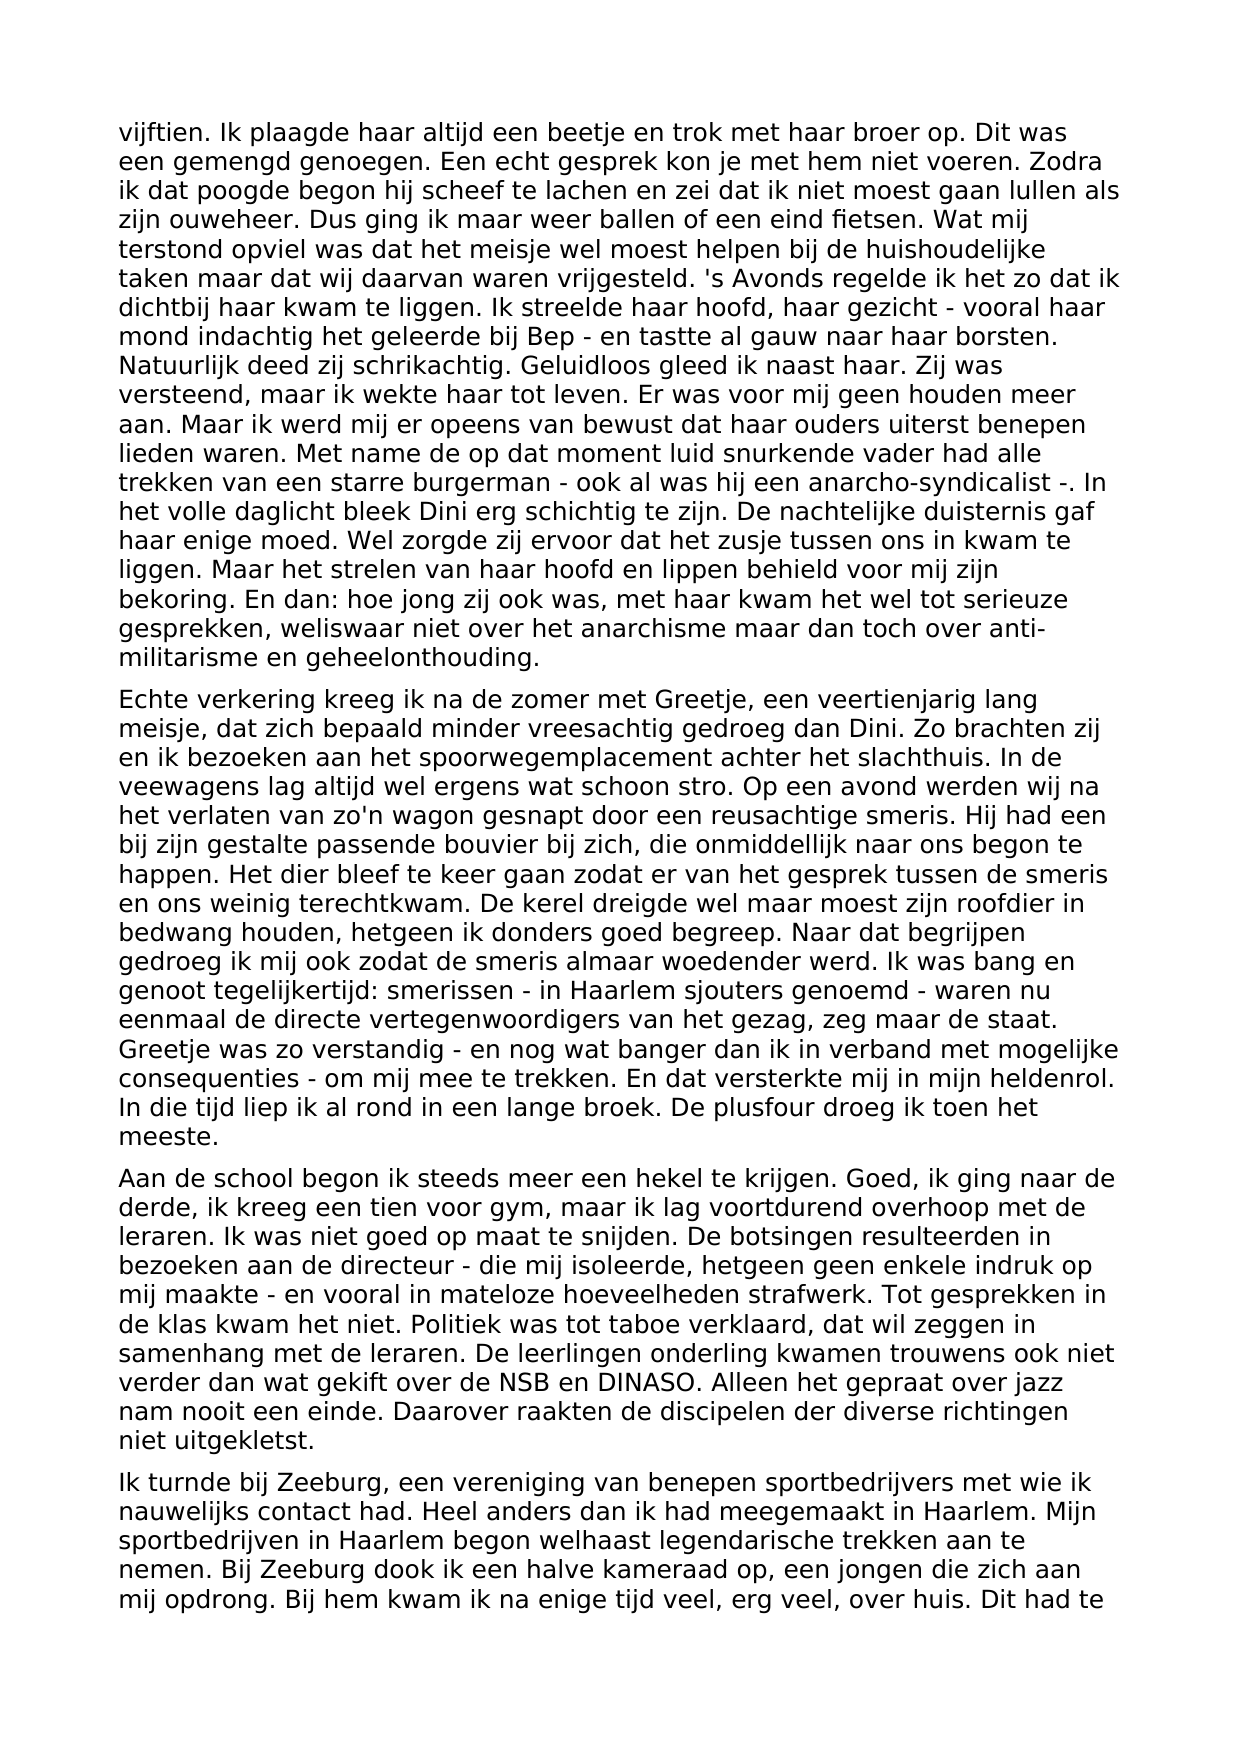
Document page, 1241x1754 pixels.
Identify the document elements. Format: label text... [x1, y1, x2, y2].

text Aan de school begon ik steeds meer een hekel te krijgen. Goed, ik ging naar de derde, ik kreeg een tien voor gym, maar ik lag voortdurend overhoop met de leraren. Ik was niet goed op maat te snijden. De botsingen resulteerden in bezoeken aan de directeur - die mij isoleerde, hetgeen geen enkele indruk op mij maakte - en vooral in mateloze hoeveelheden strafwerk. Tot gesprekken in de klas kwam het niet. Politiek was tot taboe verklaard, dat wil zeggen in samenhang met de leraren. De leerlingen onderling kwamen trouwens ook niet verder dan wat gekift over de NSB en DINASO. Alleen het gepraat over jazz nam nooit een einde. Daarover raakten de discipelen der diverse richtingen niet uitgekletst. [118, 1164, 1122, 1456]
text Ik turnde bij Zeeburg, een vereniging van benepen sportbedrijvers met wie ik nauwelijks contact had. Heel anders dan ik had meegemaakt in Haarlem. Mijn sportbedrijven in Haarlem begon welhaast legendarische trekken aan te nemen. Bij Zeeburg dook ik een halve kameraad op, een jongen die zich aan mij opdrong. Bij hem kwam ik na enige tijd veel, erg veel, over huis. Dit had te [118, 1468, 1122, 1614]
text vijftien. Ik plaagde haar altijd een beetje en trok met haar broer op. Dit was een gemengd genoegen. Een echt gesprek kon je met hem niet voeren. Zodra ik dat poogde begon hij scheef te lachen en zei dat ik niet moest gaan lullen als zijn ouweheer. Dus ging ik maar weer ballen of een eind fietsen. Wat mij terstond opviel was dat het meisje wel moest helpen bij de huishoudelijke taken maar dat wij daarvan waren vrijgesteld. 's Avonds regelde ik het zo dat ik dichtbij haar kwam te liggen. Ik streelde haar hoofd, haar gezicht - vooral haar mond indachtig het geleerde bij Bep - en tastte al gauw naar haar borsten. Natuurlijk deed zij schrikachtig. Geluidloos gleed ik naast haar. Zij was versteend, maar ik wekte haar tot leven. Er was voor mij geen houden meer aan. Maar ik werd mij er opeens van bewust dat haar ouders uiterst benepen lieden waren. Met name de op dat moment luid snurkende vader had alle trekken van een starre burgerman - ook al was hij een anarcho-syndicalist -. In het volle daglicht bleek Dini erg schichtig te zijn. De nachtelijke duisternis gaf haar enige moed. Wel zorgde zij ervoor dat het zusje tussen ons in kwam te liggen. Maar het strelen van haar hoofd en lippen behield voor mij zijn bekoring. En dan: hoe jong zij ook was, met haar kwam het wel tot serieuze gesprekken, weliswaar niet over het anarchisme maar dan toch over anti-militarisme en geheelonthouding. [118, 118, 1122, 672]
text Echte verkering kreeg ik na de zomer met Greetje, een veertienjarig lang meisje, dat zich bepaald minder vreesachtig gedroeg dan Dini. Zo brachten zij en ik bezoeken aan het spoorwegemplacement achter het slachthuis. In de veewagens lag altijd wel ergens wat schoon stro. Op een avond werden wij na het verlaten van zo'n wagon gesnapt door een reusachtige smeris. Hij had een bij zijn gestalte passende bouvier bij zich, die onmiddellijk naar ons begon te happen. Het dier bleef te keer gaan zodat er van het gesprek tussen de smeris en ons weinig terechtkwam. De kerel dreigde wel maar moest zijn roofdier in bedwang houden, hetgeen ik donders goed begreep. Naar dat begrijpen gedroeg ik mij ook zodat de smeris almaar woedender werd. Ik was bang en genoot tegelijkertijd: smerissen - in Haarlem sjouters genoemd - waren nu eenmaal de directe vertegenwoordigers van het gezag, zeg maar de staat. Greetje was zo verstandig - en nog wat banger dan ik in verband met mogelijke consequenties - om mij mee te trekken. En dat versterkte mij in mijn heldenrol. In die tijd liep ik al rond in een lange broek. De plusfour droeg ik toen het meeste. [118, 685, 1122, 1151]
